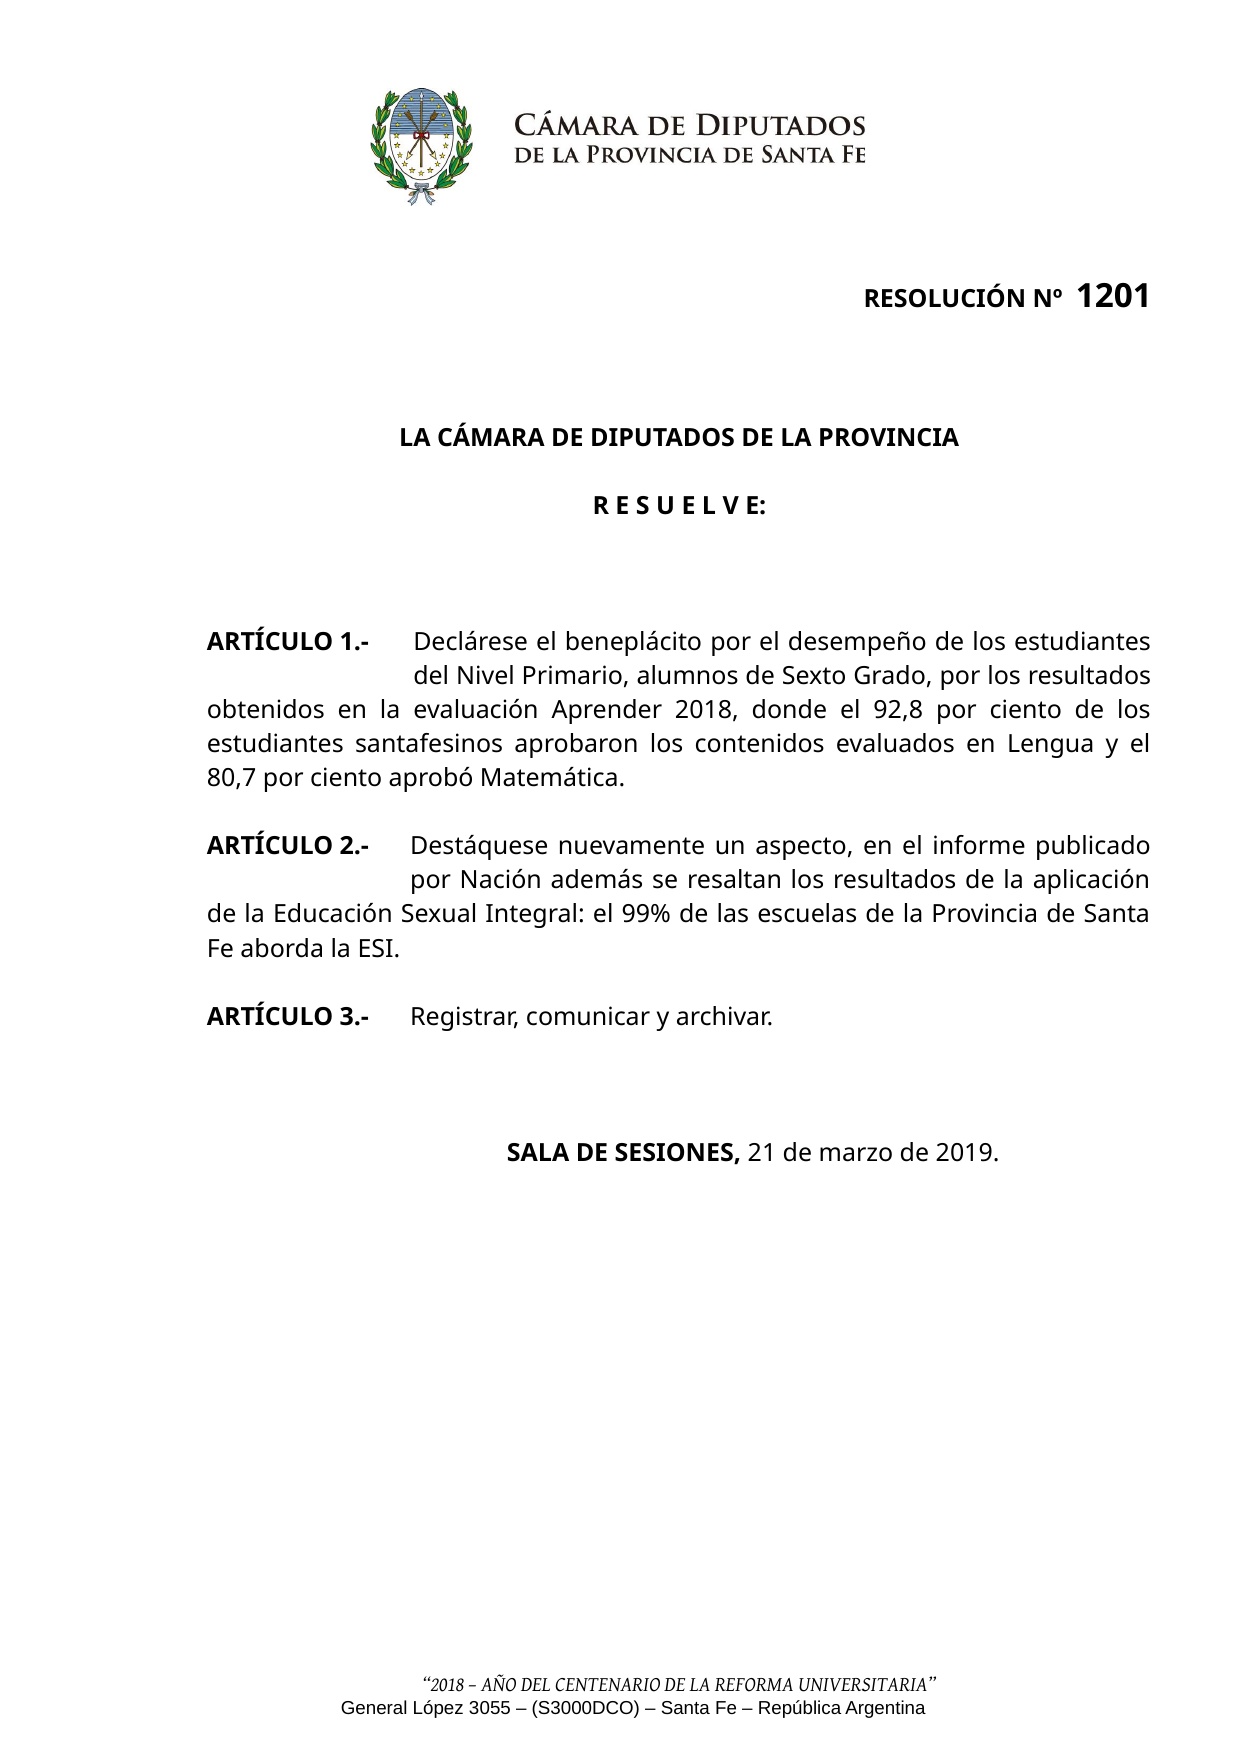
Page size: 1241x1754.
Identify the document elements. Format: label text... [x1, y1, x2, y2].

text Destáquese nuevamente un aspecto, en el informe publicado por Nación además se resaltan los resultados de la aplicación de la Educación Sexual Integral: el 99% de las escuelas de la Provincia de Santa Fe aborda la ESI. [207, 828, 1152, 964]
picture [370, 88, 866, 210]
text Declárese el beneplácito por el desempeño de los estudiantes del Nivel Primario, alumnos de Sexto Grado, por los resultados obtenidos en la evaluación Aprender 2018, donde el 92,8 por ciento de los estudiantes santafesinos aprobaron los contenidos evaluados en Lengua y el 80,7 por ciento aprobó Matemática. [207, 624, 1152, 794]
text Registrar, comunicar y archivar. [410, 998, 1152, 1032]
text RESOLUCIÓN Nº 1201 [207, 272, 1152, 317]
table_header ARTÍCULO 3.- [207, 998, 410, 1049]
table_header ARTÍCULO 1.- [207, 624, 413, 674]
text R E S U E L V E: [207, 487, 1152, 521]
text LA CÁMARA DE DIPUTADOS DE LA PROVINCIA [207, 419, 1152, 453]
table_header ARTÍCULO 2.- [207, 828, 410, 878]
text SALA DE SESIONES, 21 de marzo de 2019. [207, 1134, 1152, 1169]
